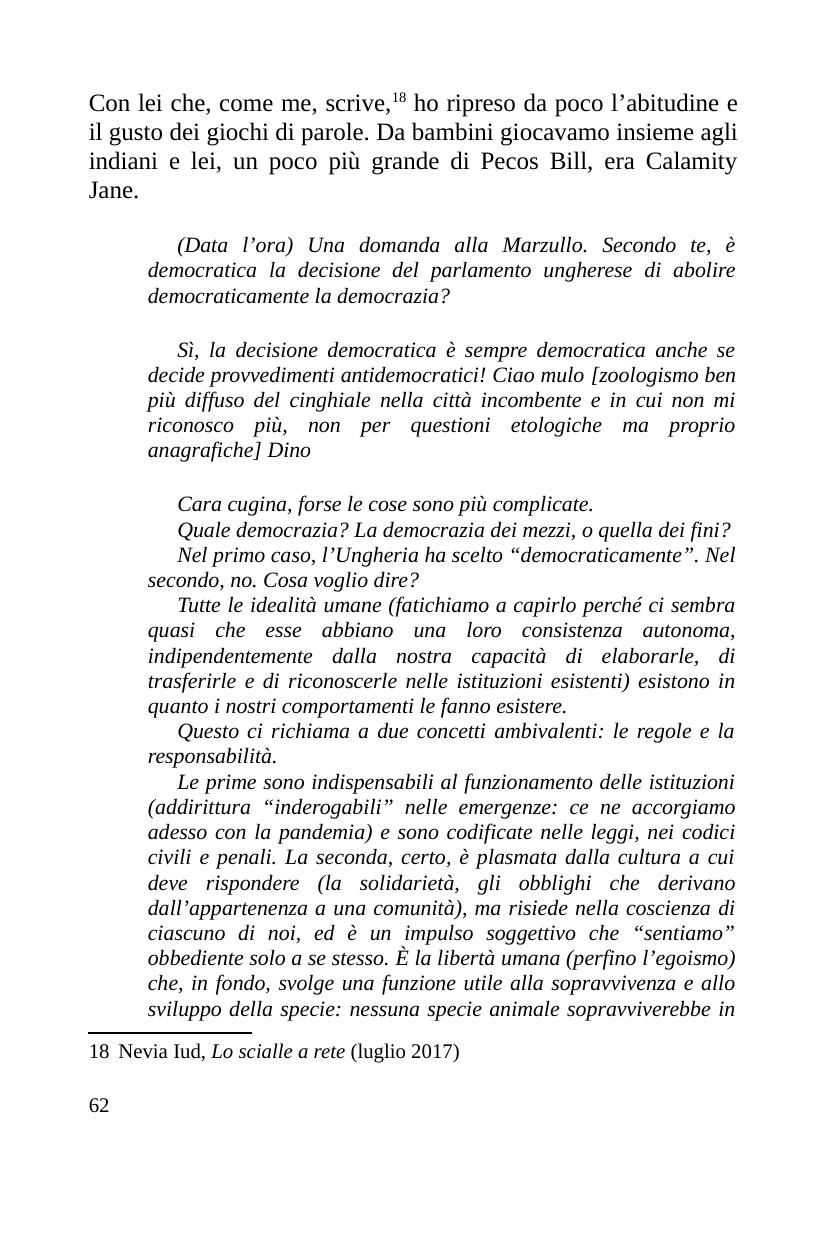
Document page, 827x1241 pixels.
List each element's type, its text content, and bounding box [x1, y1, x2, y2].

text Quale democrazia? La democrazia dei mezzi, o quella dei fini? [148, 517, 738, 542]
text Con lei che, come me, scrive, ho ripreso da poco l’abitudine e il gusto dei giochi di parole. Da bambini giocavamo insieme agli indiani e lei, un poco più grande di Pecos Bill, era Calamity Jane. [88, 88, 738, 203]
text Nel primo caso, l’Ungheria ha scelto “democraticamente”. Nel secondo, no. Cosa voglio dire? [148, 542, 738, 592]
text Tutte le idealità umane (fatichiamo a capirlo perché ci sembra quasi che esse abbiano una loro consistenza autonoma, indipendentemente dalla nostra capacità di elaborarle, di trasferirle e di riconoscerle nelle istituzioni esistenti) esistono in quanto i nostri comportamenti le fanno esistere. [148, 592, 738, 718]
text Questo ci richiama a due concetti ambivalenti: le regole e la responsabilità. [148, 718, 738, 769]
text (Data l’ora) Una domanda alla Marzullo. Secondo te, è democratica la decisione del parlamento ungherese di abolire democraticamente la democrazia? [148, 232, 738, 308]
text Cara cugina, forse le cose sono più complicate. [148, 491, 738, 517]
text Le prime sono indispensabili al funzionamento delle istituzioni (addirittura “inderogabili” nelle emergenze: ce ne accorgiamo adesso con la pandemia) e sono codificate nelle leggi, nei codici civili e penali. La seconda, certo, è plasmata dalla cultura a cui deve rispondere (la solidarietà, gli obblighi che derivano dall’appartenenza a una comunità), ma risiede nella coscienza di ciascuno di noi, ed è un impulso soggettivo che “sentiamo” obbediente solo a se stesso. è la libertà umana (perfino l’egoismo) che, in fondo, svolge una funzione utile alla sopravvivenza e allo sviluppo della specie: nessuna specie animale sopravviverebbe in [148, 769, 738, 1021]
text Sì, la decisione democratica è sempre democratica anche se decide provvedimenti antidemocratici! Ciao mulo [zoologismo ben più diffuso del cinghiale nella città incombente e in cui non mi riconosco più, non per questioni etologiche ma proprio anagrafiche] Dino [148, 337, 738, 463]
text Nevia Iud, Lo scialle a rete (luglio 2017) [88, 1039, 738, 1063]
